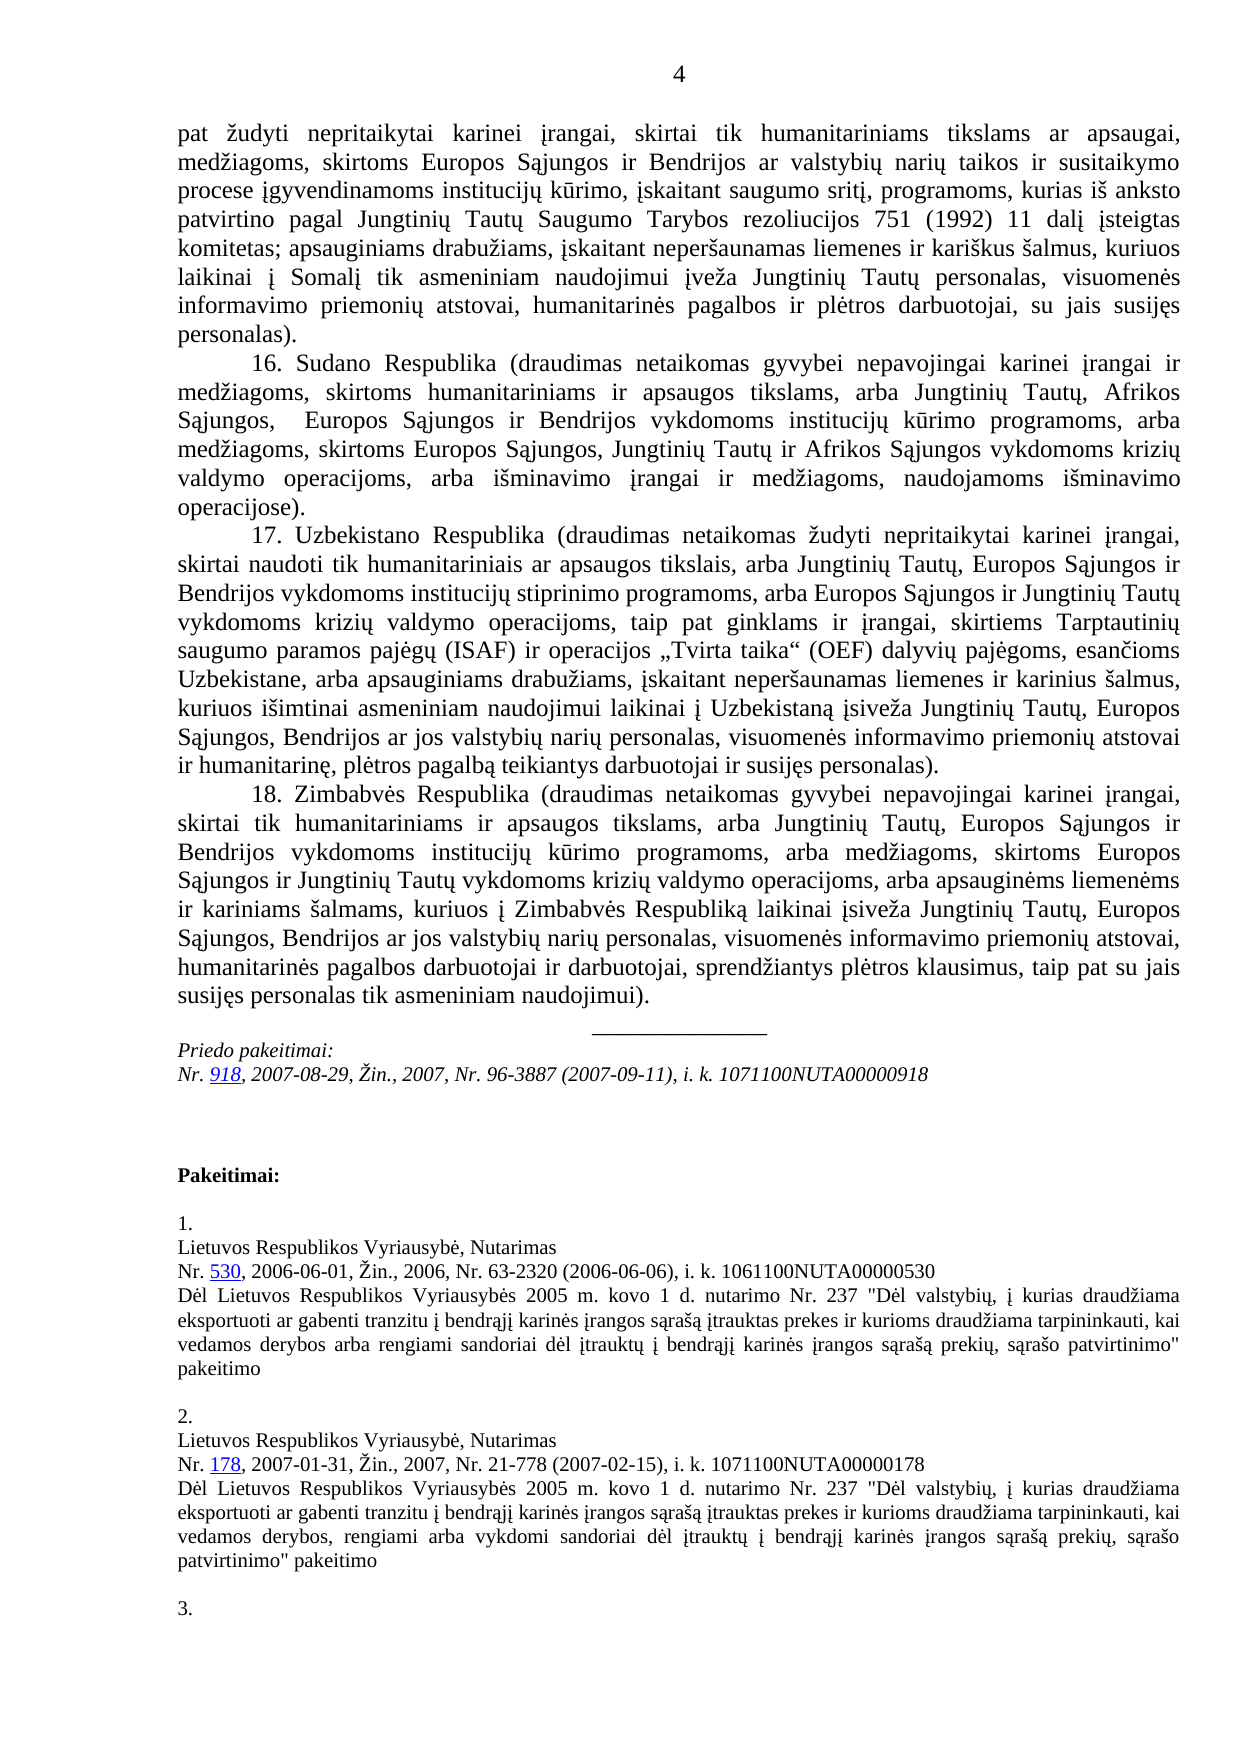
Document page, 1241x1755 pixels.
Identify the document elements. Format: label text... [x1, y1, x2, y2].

text ______________ [177, 1009, 1181, 1038]
text Dėl Lietuvos Respublikos Vyriausybės 2005 m. kovo 1 d. nutarimo Nr. 237 "Dėl valstybių, į kurias draudžiama eksportuoti ar gabenti tranzitu į bendrąjį karinės įrangos sąrašą įtrauktas prekes ir kurioms draudžiama tarpininkauti, kai vedamos derybos arba rengiami sandoriai dėl įtrauktų į bendrąjį karinės įrangos sąrašą prekių, sąrašo patvirtinimo" pakeitimo [177, 1283, 1181, 1380]
text Nr. 530, 2006-06-01, Žin., 2006, Nr. 63-2320 (2006-06-06), i. k. 1061100NUTA00000530 [177, 1259, 1181, 1283]
text 2. [177, 1404, 1181, 1428]
text Nr. 178, 2007-01-31, Žin., 2007, Nr. 21-778 (2007-02-15), i. k. 1071100NUTA00000178 [177, 1452, 1181, 1476]
text 18. Zimbabvės Respublika (draudimas netaikomas gyvybei nepavojingai karinei įrangai, skirtai tik humanitariniams ir apsaugos tikslams, arba Jungtinių Tautų, Europos Sąjungos ir Bendrijos vykdomoms institucijų kūrimo programoms, arba medžiagoms, skirtoms Europos Sąjungos ir Jungtinių Tautų vykdomoms krizių valdymo operacijoms, arba apsauginėms liemenėms ir kariniams šalmams, kuriuos į Zimbabvės Respubliką laikinai įsiveža Jungtinių Tautų, Europos Sąjungos, Bendrijos ar jos valstybių narių personalas, visuomenės informavimo priemonių atstovai, humanitarinės pagalbos darbuotojai ir darbuotojai, sprendžiantys plėtros klausimus, taip pat su jais susijęs personalas tik asmeniniam naudojimui). [177, 779, 1181, 1009]
text Nr. 918, 2007-08-29, Žin., 2007, Nr. 96-3887 (2007-09-11), i. k. 1071100NUTA00000918 [177, 1062, 1181, 1086]
text Pakeitimai: [177, 1163, 1181, 1187]
text Lietuvos Respublikos Vyriausybė, Nutarimas [177, 1235, 1181, 1259]
text Priedo pakeitimai: [177, 1038, 1181, 1062]
text 1. [177, 1211, 1181, 1235]
text 17. Uzbekistano Respublika (draudimas netaikomas žudyti nepritaikytai karinei įrangai, skirtai naudoti tik humanitariniais ar apsaugos tikslais, arba Jungtinių Tautų, Europos Sąjungos ir Bendrijos vykdomoms institucijų stiprinimo programoms, arba Europos Sąjungos ir Jungtinių Tautų vykdomoms krizių valdymo operacijoms, taip pat ginklams ir įrangai, skirtiems Tarptautinių saugumo paramos pajėgų (ISAF) ir operacijos „Tvirta taika“ (OEF) dalyvių pajėgoms, esančioms Uzbekistane, arba apsauginiams drabužiams, įskaitant neperšaunamas liemenes ir karinius šalmus, kuriuos išimtinai asmeniniam naudojimui laikinai į Uzbekistaną įsiveža Jungtinių Tautų, Europos Sąjungos, Bendrijos ar jos valstybių narių personalas, visuomenės informavimo priemonių atstovai ir humanitarinę, plėtros pagalbą teikiantys darbuotojai ir susijęs personalas). [177, 521, 1181, 779]
text Lietuvos Respublikos Vyriausybė, Nutarimas [177, 1428, 1181, 1452]
text pat žudyti nepritaikytai karinei įrangai, skirtai tik humanitariniams tikslams ar apsaugai, medžiagoms, skirtoms Europos Sąjungos ir Bendrijos ar valstybių narių taikos ir susitaikymo procese įgyvendinamoms institucijų kūrimo, įskaitant saugumo sritį, programoms, kurias iš anksto patvirtino pagal Jungtinių Tautų Saugumo Tarybos rezoliucijos 751 (1992) 11 dalį įsteigtas komitetas; apsauginiams drabužiams, įskaitant neperšaunamas liemenes ir kariškus šalmus, kuriuos laikinai į Somalį tik asmeniniam naudojimui įveža Jungtinių Tautų personalas, visuomenės informavimo priemonių atstovai, humanitarinės pagalbos ir plėtros darbuotojai, su jais susijęs personalas). [177, 118, 1181, 348]
text Dėl Lietuvos Respublikos Vyriausybės 2005 m. kovo 1 d. nutarimo Nr. 237 "Dėl valstybių, į kurias draudžiama eksportuoti ar gabenti tranzitu į bendrąjį karinės įrangos sąrašą įtrauktas prekes ir kurioms draudžiama tarpininkauti, kai vedamos derybos, rengiami arba vykdomi sandoriai dėl įtrauktų į bendrąjį karinės įrangos sąrašą prekių, sąrašo patvirtinimo" pakeitimo [177, 1476, 1181, 1572]
text 3. [177, 1596, 1181, 1620]
text 16. Sudano Respublika (draudimas netaikomas gyvybei nepavojingai karinei įrangai ir medžiagoms, skirtoms humanitariniams ir apsaugos tikslams, arba Jungtinių Tautų, Afrikos Sąjungos, Europos Sąjungos ir Bendrijos vykdomoms institucijų kūrimo programoms, arba medžiagoms, skirtoms Europos Sąjungos, Jungtinių Tautų ir Afrikos Sąjungos vykdomoms krizių valdymo operacijoms, arba išminavimo įrangai ir medžiagoms, naudojamoms išminavimo operacijose). [177, 348, 1181, 521]
